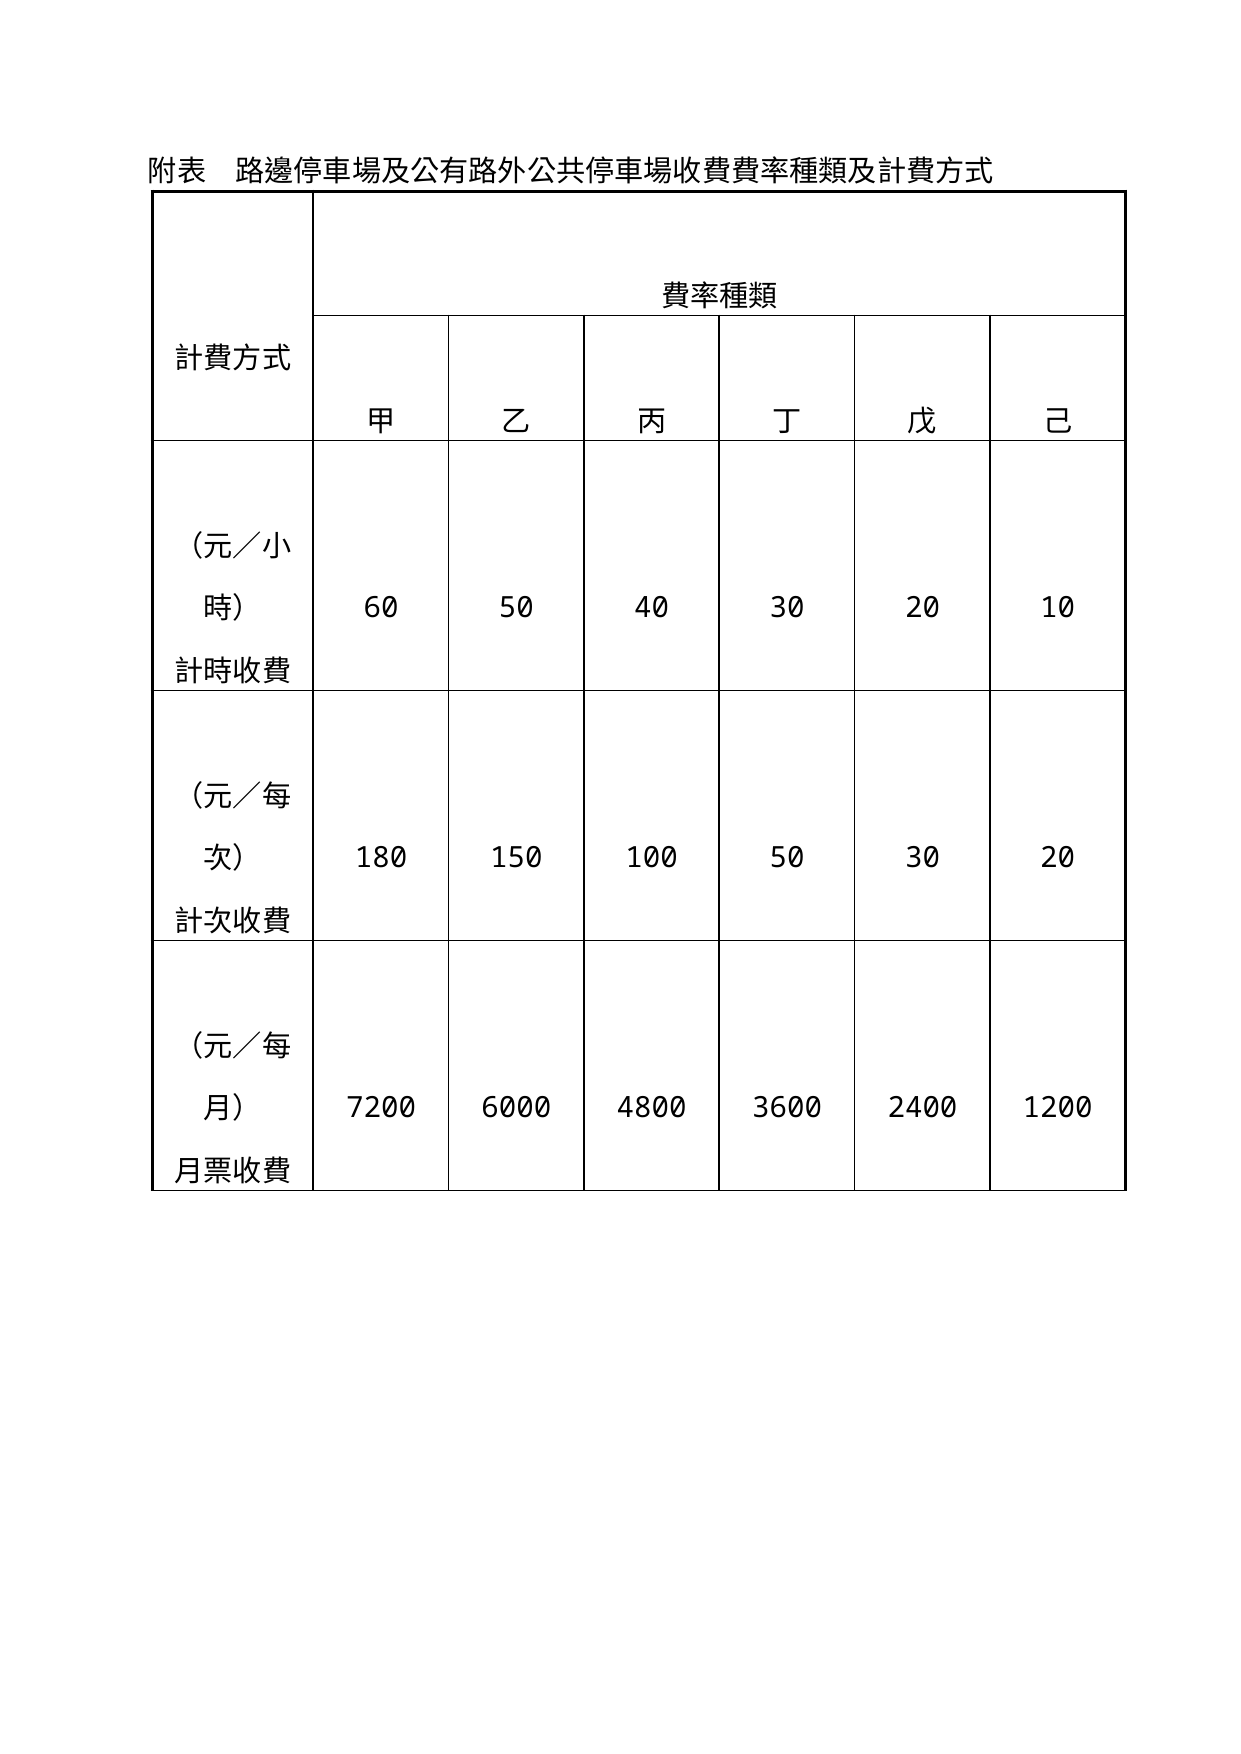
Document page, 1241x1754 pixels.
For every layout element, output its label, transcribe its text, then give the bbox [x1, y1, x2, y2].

table_cell 丁 [720, 316, 854, 439]
table_cell 20 [855, 441, 989, 689]
table_cell 丙 [585, 316, 718, 439]
table_cell 10 [991, 441, 1124, 689]
table_header 計費方式 [154, 193, 312, 439]
table_cell 50 [449, 441, 583, 689]
table_cell （元／小時） 計時收費 [154, 441, 312, 689]
table_cell 乙 [449, 316, 583, 439]
table_cell 20 [991, 691, 1124, 939]
table_cell 30 [855, 691, 989, 939]
table_cell 180 [314, 691, 448, 939]
table_cell 4800 [585, 941, 718, 1189]
table_cell 3600 [720, 941, 854, 1189]
table_cell 1200 [991, 941, 1124, 1189]
table_cell 40 [585, 441, 718, 689]
table_cell 50 [720, 691, 854, 939]
table_cell 甲 [314, 316, 448, 439]
table_cell 7200 [314, 941, 448, 1189]
table_header 費率種類 [314, 193, 1124, 314]
table_cell 60 [314, 441, 448, 689]
table_cell （元／每月） 月票收費 [154, 941, 312, 1189]
table_cell 2400 [855, 941, 989, 1189]
table_cell 6000 [449, 941, 583, 1189]
table_cell 己 [991, 316, 1124, 439]
table_cell 100 [585, 691, 718, 939]
table_cell 150 [449, 691, 583, 939]
text 附表 路邊停車場及公有路外公共停車場收費費率種類及計費方式 [148, 127, 1128, 189]
table_cell 戊 [855, 316, 989, 439]
table_cell 30 [720, 441, 854, 689]
table_cell （元／每次） 計次收費 [154, 691, 312, 939]
